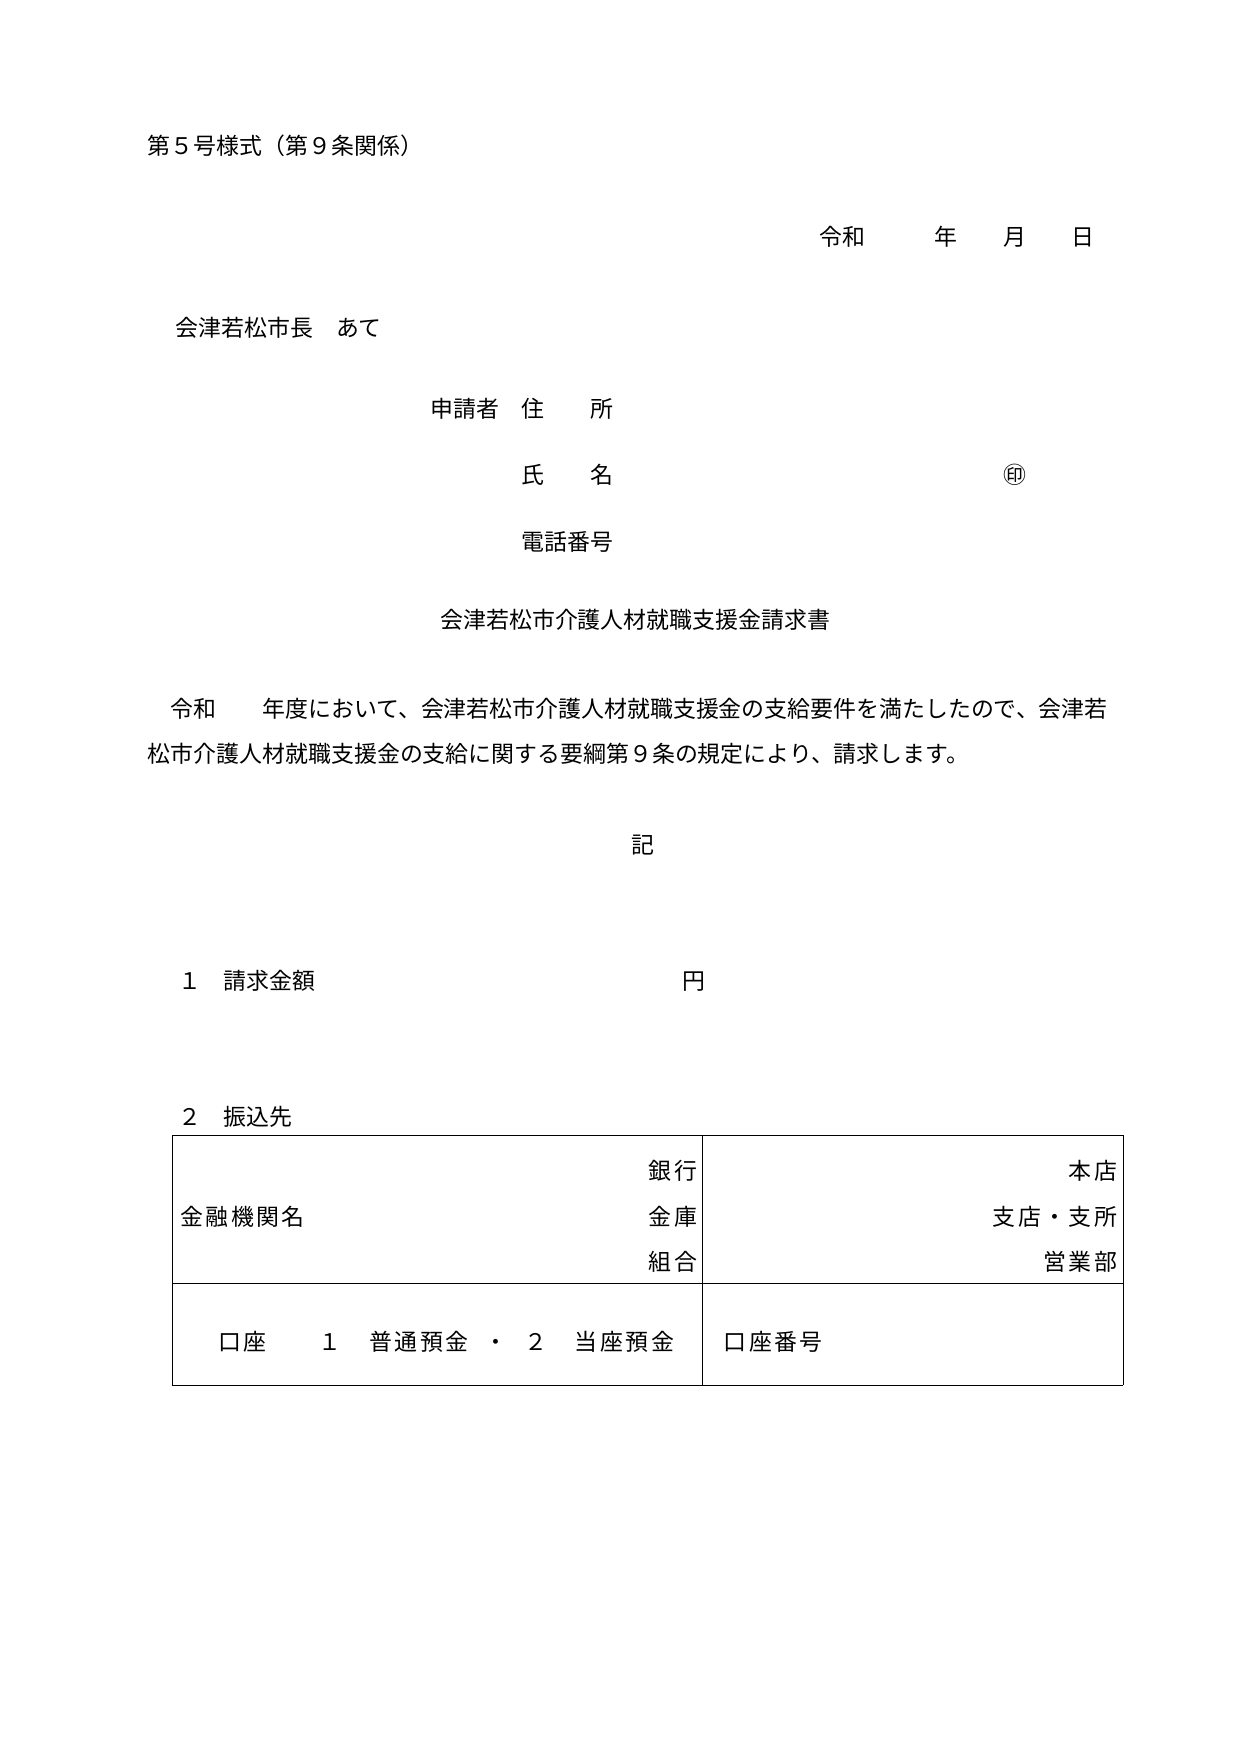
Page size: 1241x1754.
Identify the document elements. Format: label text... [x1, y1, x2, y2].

text 記 [178, 817, 1107, 862]
table_header 銀行 金庫 組合 [313, 1136, 702, 1283]
text 令和 年 月 日 [178, 209, 1122, 254]
table_cell 口座 [173, 1284, 312, 1385]
table_cell １ 普通預金 ・ ２ 当座預金 [313, 1284, 702, 1385]
text 会津若松市長 あて [148, 300, 1122, 345]
table_header [703, 1136, 844, 1283]
text 会津若松市介護人材就職支援金請求書 [148, 590, 1122, 635]
text 電話番号 [178, 523, 1122, 557]
text 第５号様式（第９条関係） [148, 118, 1092, 163]
table_header 金融機関名 [173, 1136, 312, 1283]
text 氏 名 ㊞ [178, 457, 1092, 490]
text １ 請求金額 円 [178, 953, 1092, 999]
table_cell [844, 1284, 1123, 1385]
table_header 本店 支店・支所 営業部 [844, 1136, 1123, 1283]
table_cell 口座番号 [703, 1284, 844, 1385]
text 申請者 住 所 [178, 391, 1092, 424]
text ２ 振込先 [178, 1089, 1092, 1135]
text 令和 年度において、会津若松市介護人材就職支援金の支給要件を満たしたので、会津若松市介護人材就職支援金の支給に関する要綱第９条の規定により、請求します。 [148, 681, 1122, 772]
